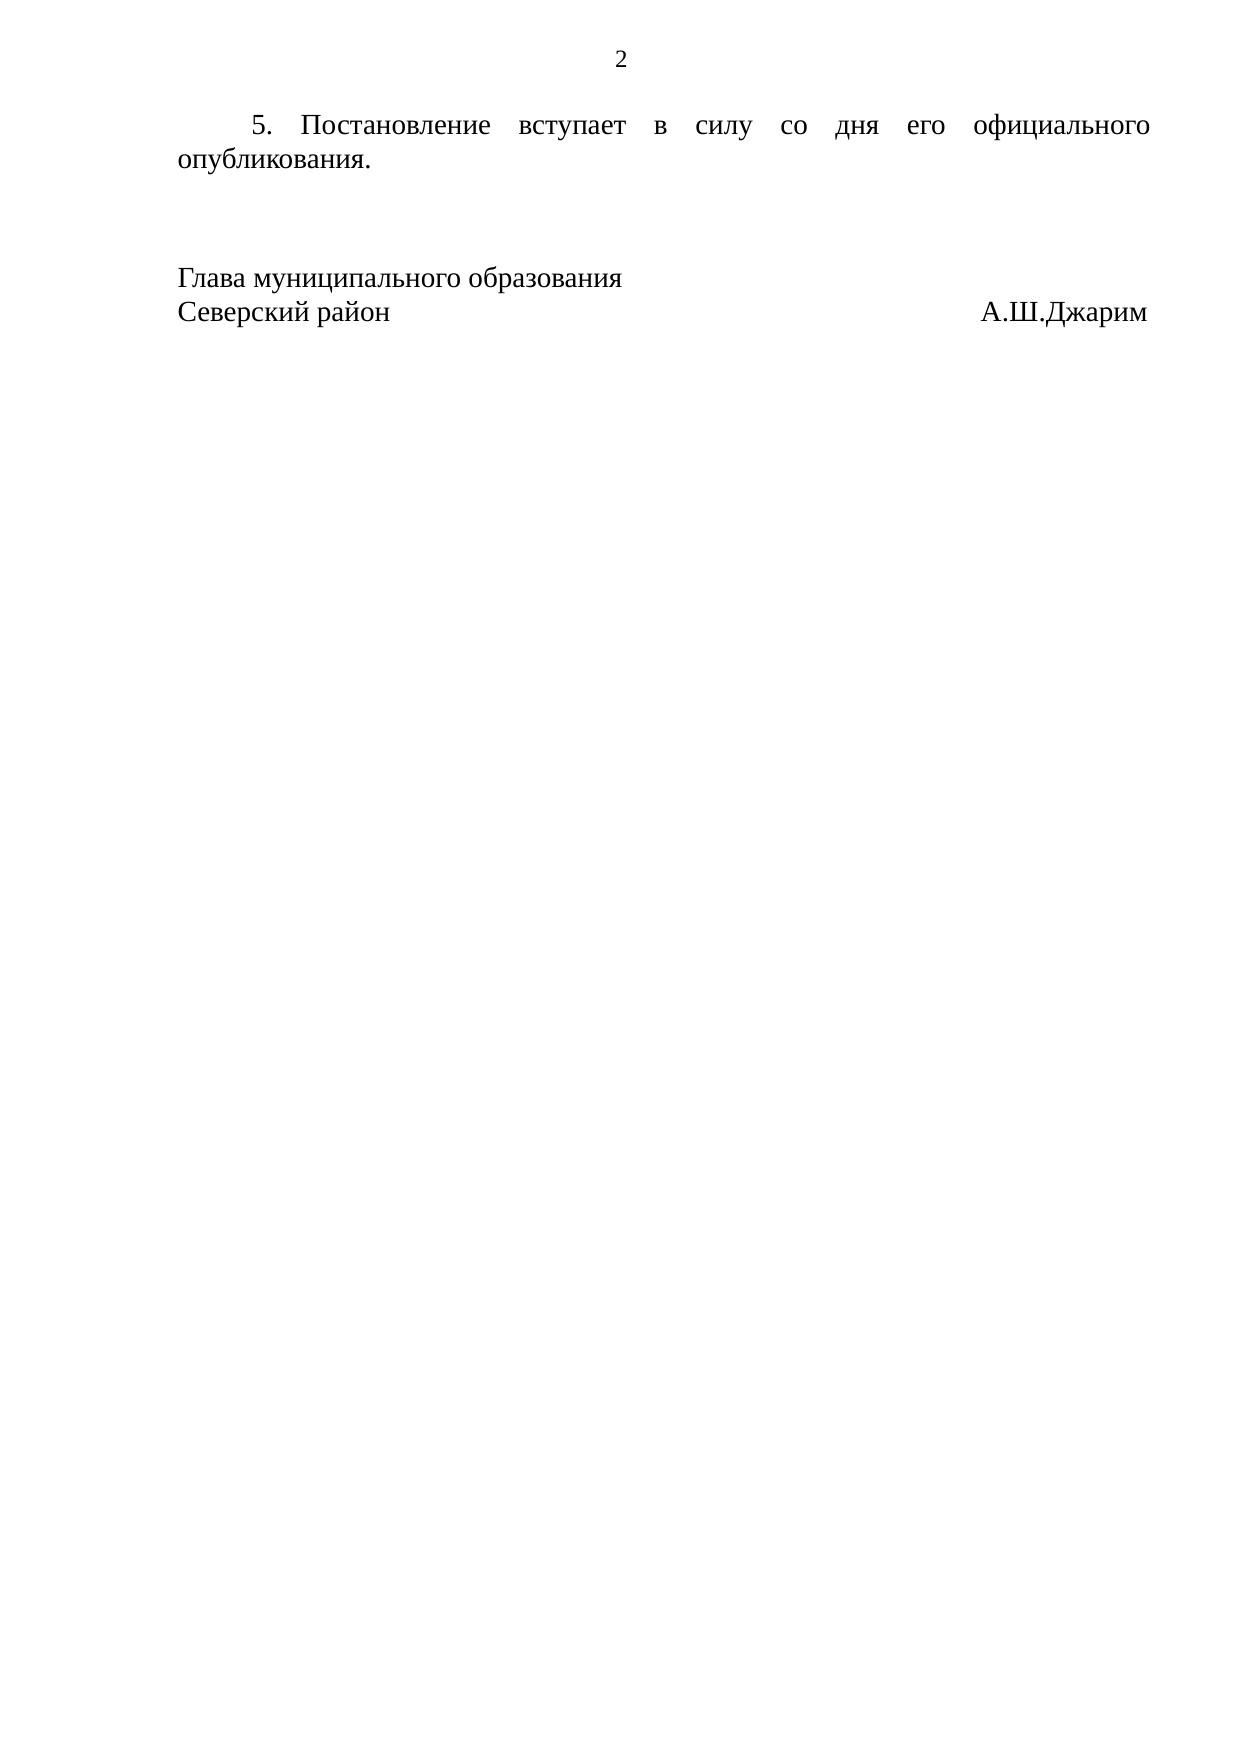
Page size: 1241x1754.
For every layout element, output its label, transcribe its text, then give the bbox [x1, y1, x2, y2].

text Глава муниципального образования [177, 261, 1152, 294]
text Северский район А.Ш.Джарим [177, 294, 1152, 328]
text 5. Постановление вступает в силу со дня его официального опубликования. [177, 107, 1152, 174]
